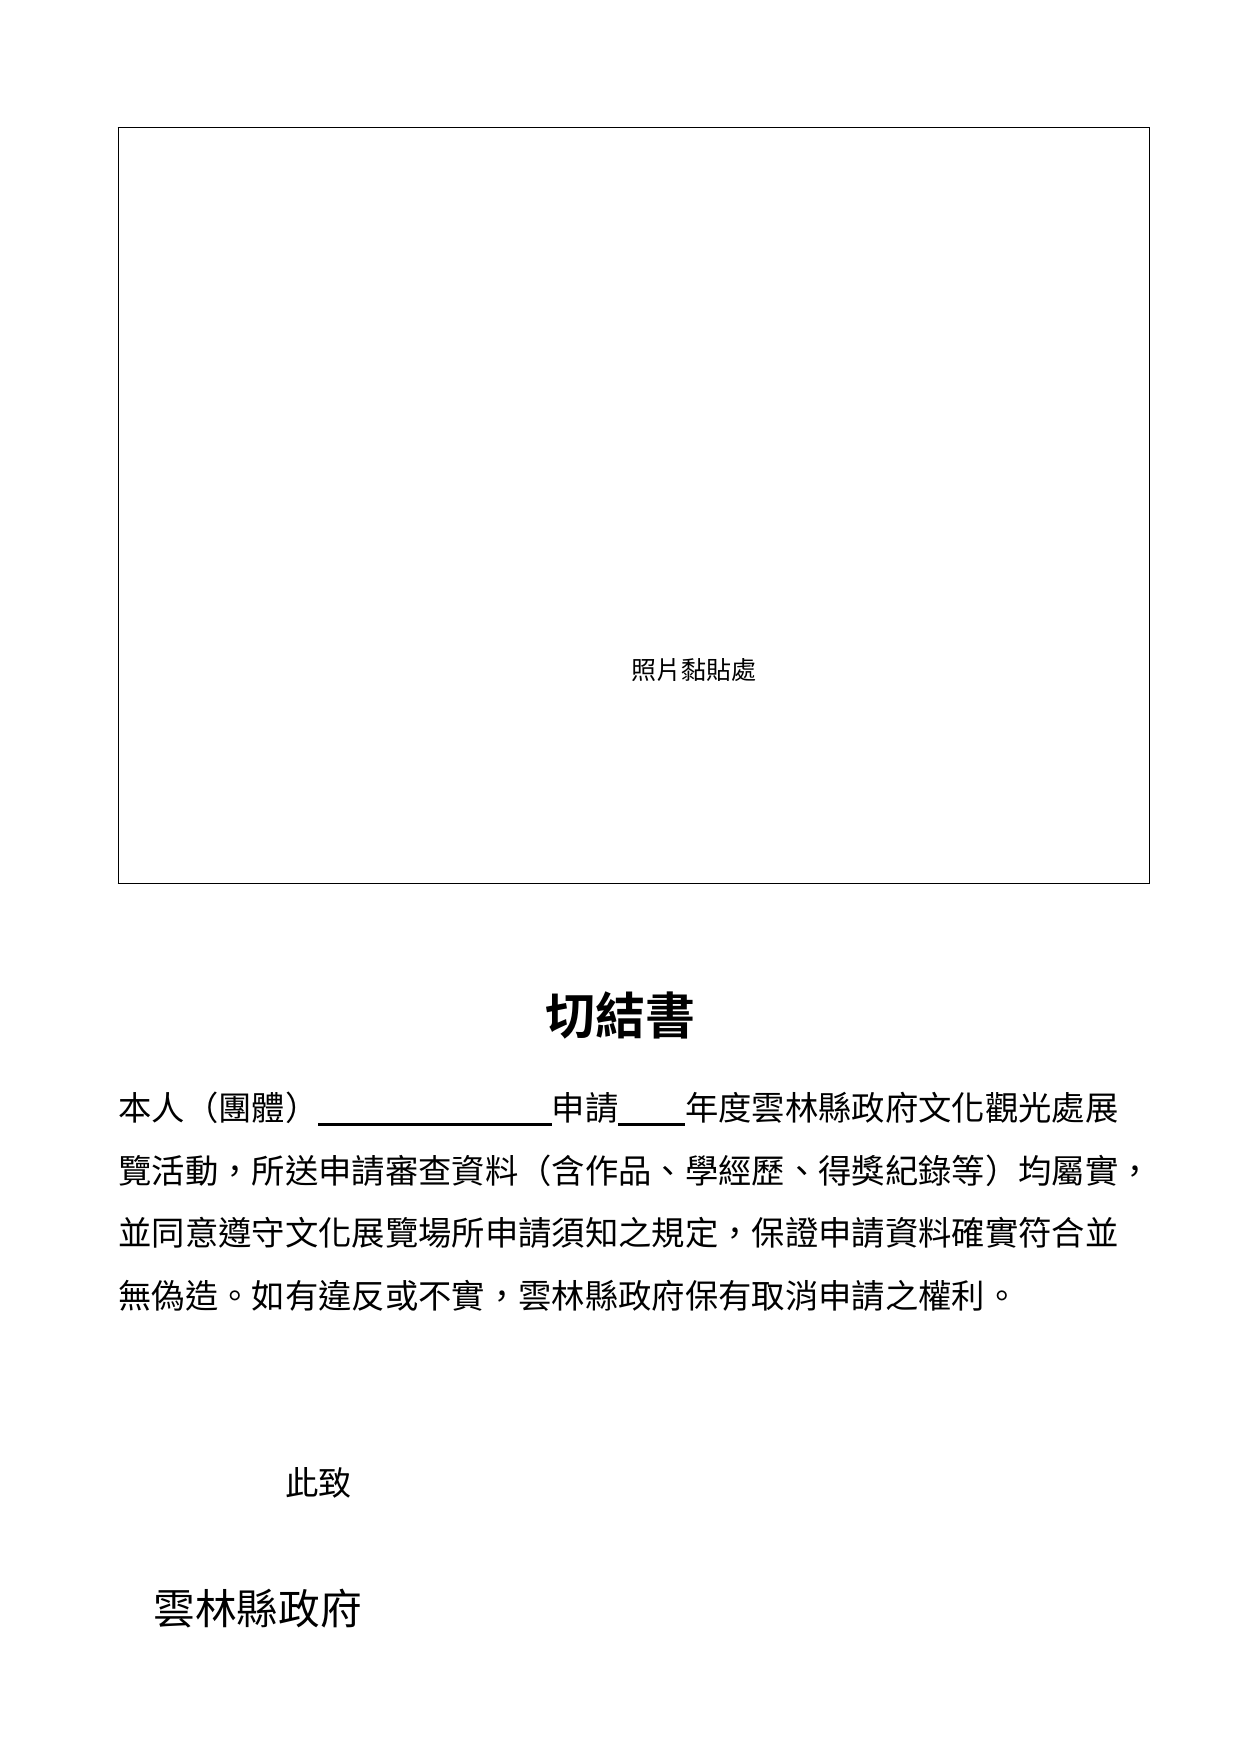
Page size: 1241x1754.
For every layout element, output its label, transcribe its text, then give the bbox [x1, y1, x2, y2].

text 雲林縣政府 [118, 1564, 1122, 1627]
text 切結書 [118, 939, 1122, 1064]
table_cell 照片黏貼處 [119, 128, 1149, 883]
text 本人（團體） 申請 年度雲林縣政府文化觀光處展覽活動，所送申請審查資料（含作品、學經歷、得獎紀錄等）均屬實，並同意遵守文化展覽場所申請須知之規定，保證申請資料確實符合並無偽造。如有違反或不實，雲林縣政府保有取消申請之權利。 [118, 1064, 1122, 1314]
text 此致 [118, 1439, 1122, 1502]
